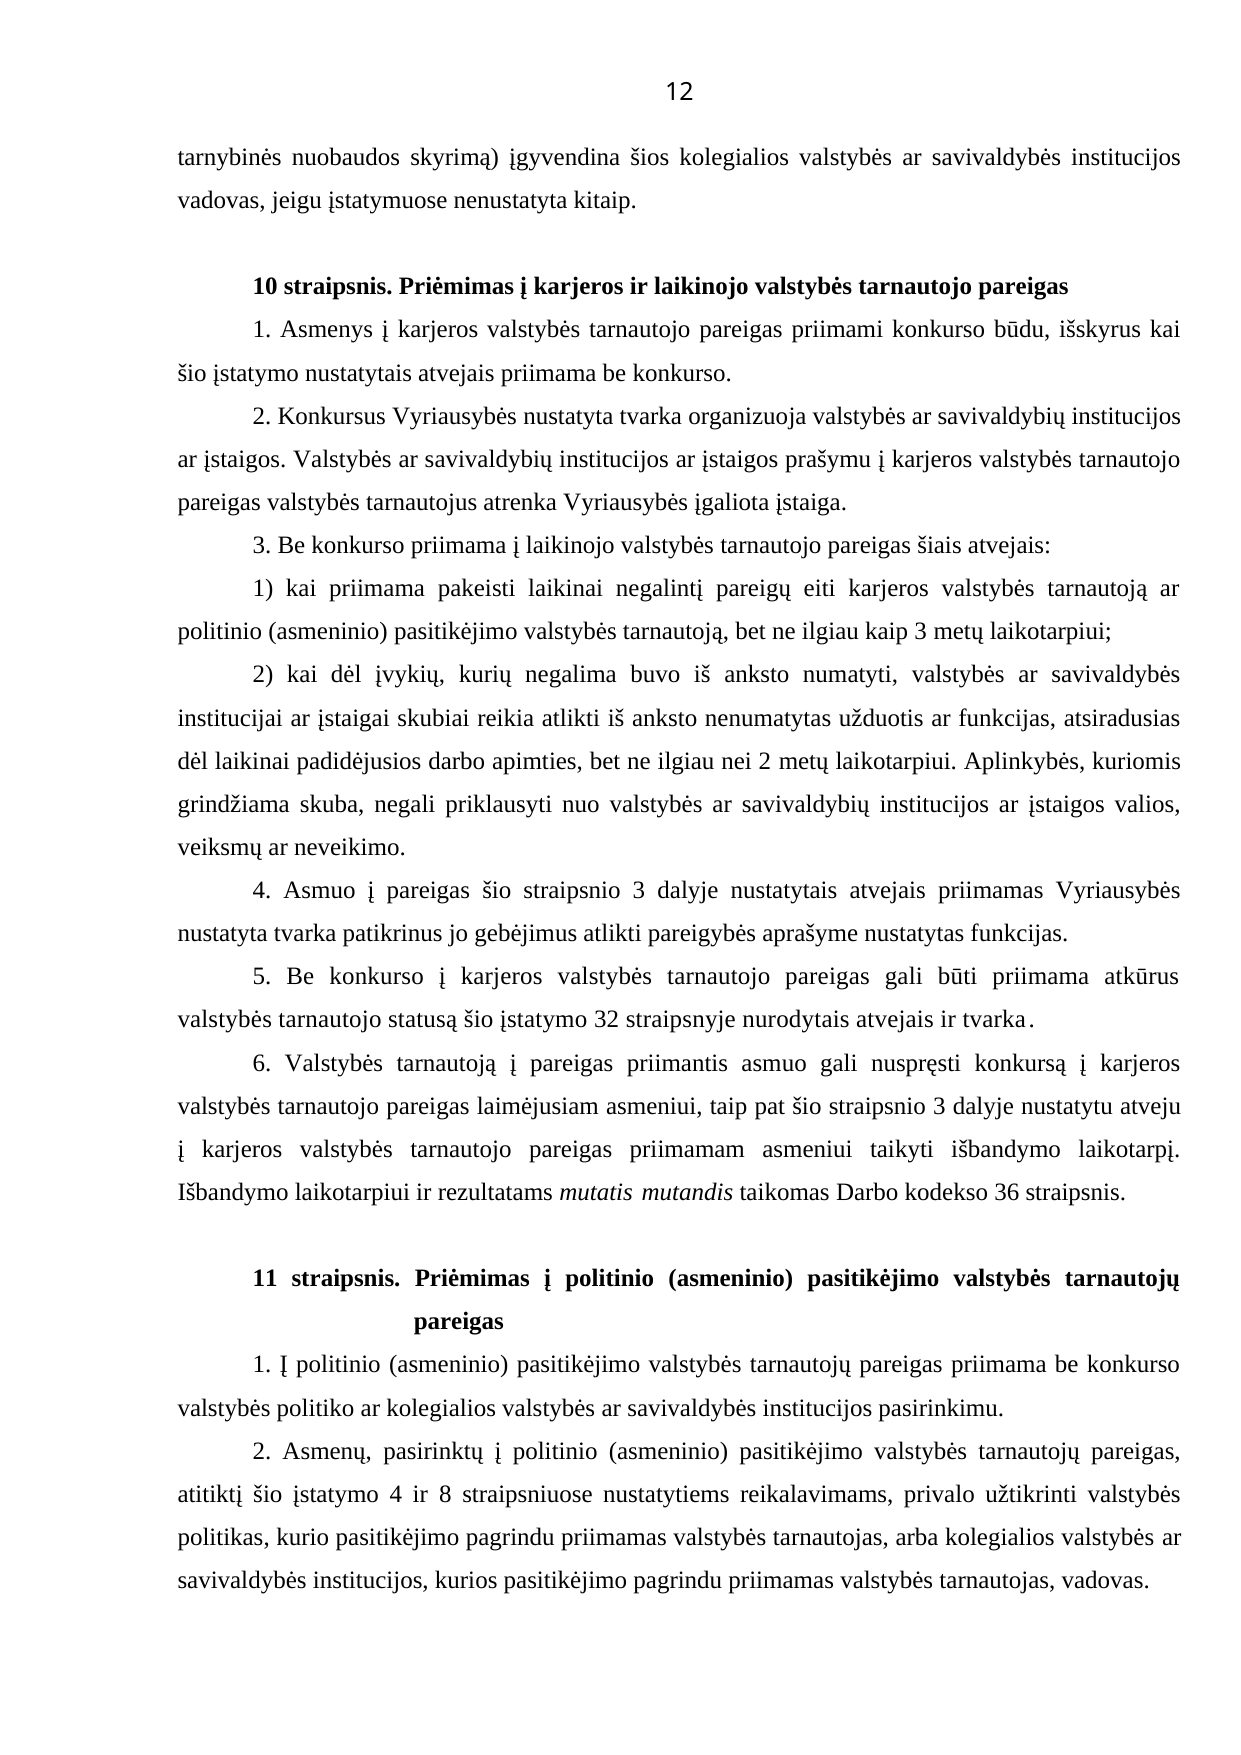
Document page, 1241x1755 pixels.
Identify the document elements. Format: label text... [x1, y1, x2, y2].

text 5. Be konkurso į karjeros valstybės tarnautojo pareigas gali būti priimama atkūrus valstybės tarnautojo statusą šio įstatymo 32 straipsnyje nurodytais atvejais ir tvarka. [177, 961, 1181, 1033]
text 6. Valstybės tarnautoją į pareigas priimantis asmuo gali nuspręsti konkursą į karjeros valstybės tarnautojo pareigas laimėjusiam asmeniui, taip pat šio straipsnio 3 dalyje nustatytu atveju į karjeros valstybės tarnautojo pareigas priimamam asmeniui taikyti išbandymo laikotarpį. Išbandymo laikotarpiui ir rezultatams mutatis mutandis taikomas Darbo kodekso 36 straipsnis. [177, 1048, 1181, 1206]
text 3. Be konkurso priimama į laikinojo valstybės tarnautojo pareigas šiais atvejais: [177, 530, 1181, 559]
text 1. Į politinio (asmeninio) pasitikėjimo valstybės tarnautojų pareigas priimama be konkurso valstybės politiko ar kolegialios valstybės ar savivaldybės institucijos pasirinkimu. [177, 1349, 1181, 1421]
text tarnybinės nuobaudos skyrimą) įgyvendina šios kolegialios valstybės ar savivaldybės institucijos vadovas, jeigu įstatymuose nenustatyta kitaip. [177, 142, 1181, 214]
text 1) kai priimama pakeisti laikinai negalintį pareigų eiti karjeros valstybės tarnautoją ar politinio (asmeninio) pasitikėjimo valstybės tarnautoją, bet ne ilgiau kaip 3 metų laikotarpiui; [177, 573, 1181, 645]
text 11 straipsnis. Priėmimas į politinio (asmeninio) pasitikėjimo valstybės tarnautojų pareigas [252, 1263, 1181, 1335]
text 4. Asmuo į pareigas šio straipsnio 3 dalyje nustatytais atvejais priimamas Vyriausybės nustatyta tvarka patikrinus jo gebėjimus atlikti pareigybės aprašyme nustatytas funkcijas. [177, 875, 1181, 947]
text 10 straipsnis. Priėmimas į karjeros ir laikinojo valstybės tarnautojo pareigas [177, 271, 1181, 300]
text 2) kai dėl įvykių, kurių negalima buvo iš anksto numatyti, valstybės ar savivaldybės institucijai ar įstaigai skubiai reikia atlikti iš anksto nenumatytas užduotis ar funkcijas, atsiradusias dėl laikinai padidėjusios darbo apimties, bet ne ilgiau nei 2 metų laikotarpiui. Aplinkybės, kuriomis grindžiama skuba, negali priklausyti nuo valstybės ar savivaldybių institucijos ar įstaigos valios, veiksmų ar neveikimo. [177, 659, 1181, 861]
text 2. Asmenų, pasirinktų į politinio (asmeninio) pasitikėjimo valstybės tarnautojų pareigas, atitiktį šio įstatymo 4 ir 8 straipsniuose nustatytiems reikalavimams, privalo užtikrinti valstybės politikas, kurio pasitikėjimo pagrindu priimamas valstybės tarnautojas, arba kolegialios valstybės ar savivaldybės institucijos, kurios pasitikėjimo pagrindu priimamas valstybės tarnautojas, vadovas. [177, 1436, 1181, 1594]
text 2. Konkursus Vyriausybės nustatyta tvarka organizuoja valstybės ar savivaldybių institucijos ar įstaigos. Valstybės ar savivaldybių institucijos ar įstaigos prašymu į karjeros valstybės tarnautojo pareigas valstybės tarnautojus atrenka Vyriausybės įgaliota įstaiga. [177, 401, 1181, 516]
text 1. Asmenys į karjeros valstybės tarnautojo pareigas priimami konkurso būdu, išskyrus kai šio įstatymo nustatytais atvejais priimama be konkurso. [177, 314, 1181, 386]
